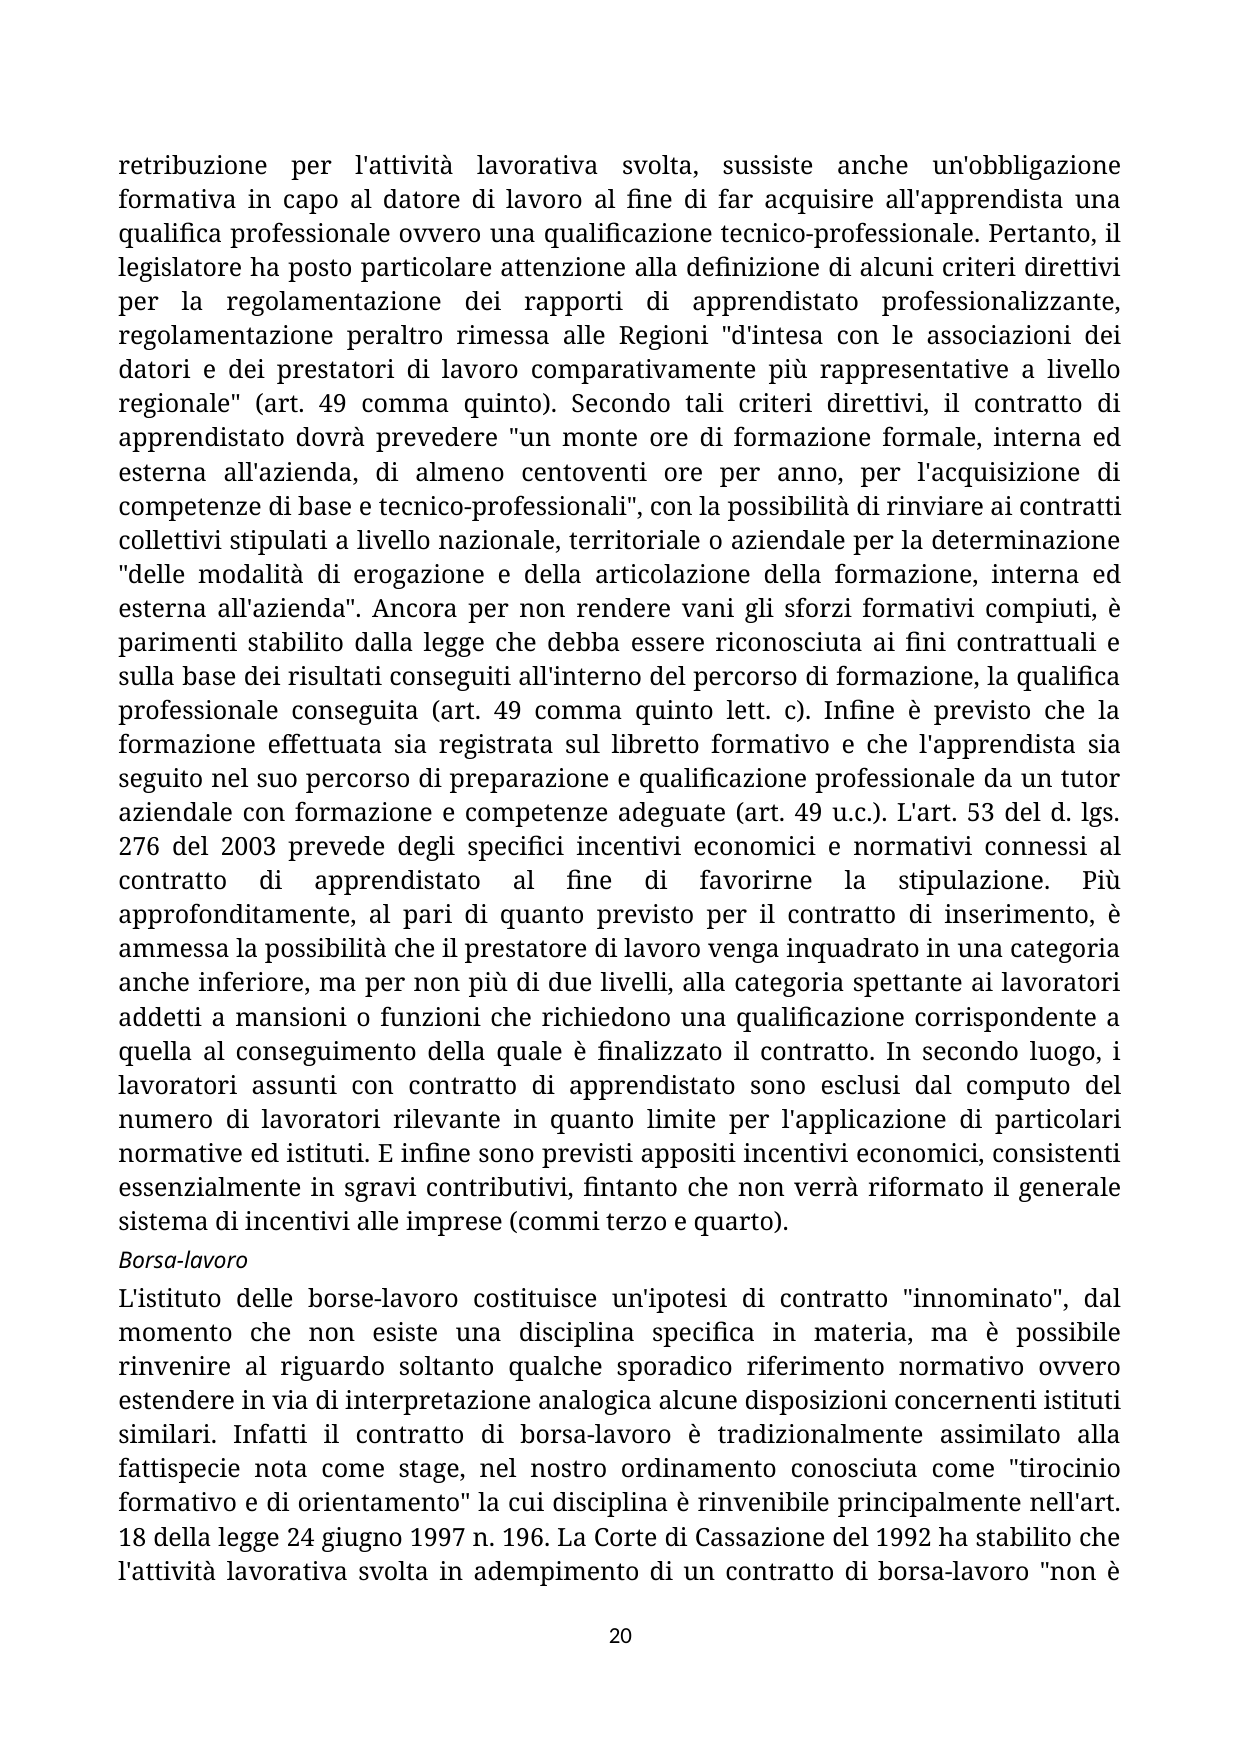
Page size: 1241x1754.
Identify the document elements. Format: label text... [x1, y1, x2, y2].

text L'istituto delle borse-lavoro costituisce un'ipotesi di contratto "innominato", dal momento che non esiste una disciplina specifica in materia, ma è possibile rinvenire al riguardo soltanto qualche sporadico riferimento normativo ovvero estendere in via di interpretazione analogica alcune disposizioni concernenti istituti similari. Infatti il contratto di borsa-lavoro è tradizionalmente assimilato alla fattispecie nota come stage, nel nostro ordinamento conosciuta come "tirocinio formativo e di orientamento" la cui disciplina è rinvenibile principalmente nell'art. 18 della legge 24 giugno 1997 n. 196. La Corte di Cassazione del 1992 ha stabilito che l'attività lavorativa svolta in adempimento di un contratto di borsa-lavoro "non è [118, 1281, 1122, 1587]
text Borsa-lavoro [118, 1243, 1122, 1275]
text retribuzione per l'attività lavorativa svolta, sussiste anche un'obbligazione formativa in capo al datore di lavoro al fine di far acquisire all'apprendista una qualifica professionale ovvero una qualificazione tecnico-professionale. Pertanto, il legislatore ha posto particolare attenzione alla definizione di alcuni criteri direttivi per la regolamentazione dei rapporti di apprendistato professionalizzante, regolamentazione peraltro rimessa alle Regioni "d'intesa con le associazioni dei datori e dei prestatori di lavoro comparativamente più rappresentative a livello regionale" (art. 49 comma quinto). Secondo tali criteri direttivi, il contratto di apprendistato dovrà prevedere "un monte ore di formazione formale, interna ed esterna all'azienda, di almeno centoventi ore per anno, per l'acquisizione di competenze di base e tecnico-professionali", con la possibilità di rinviare ai contratti collettivi stipulati a livello nazionale, territoriale o aziendale per la determinazione "delle modalità di erogazione e della articolazione della formazione, interna ed esterna all'azienda". Ancora per non rendere vani gli sforzi formativi compiuti, è parimenti stabilito dalla legge che debba essere riconosciuta ai fini contrattuali e sulla base dei risultati conseguiti all'interno del percorso di formazione, la qualifica professionale conseguita (art. 49 comma quinto lett. c). Infine è previsto che la formazione effettuata sia registrata sul libretto formativo e che l'apprendista sia seguito nel suo percorso di preparazione e qualificazione professionale da un tutor aziendale con formazione e competenze adeguate (art. 49 u.c.). L'art. 53 del d. lgs. 276 del 2003 prevede degli specifici incentivi economici e normativi connessi al contratto di apprendistato al fine di favorirne la stipulazione. Più approfonditamente, al pari di quanto previsto per il contratto di inserimento, è ammessa la possibilità che il prestatore di lavoro venga inquadrato in una categoria anche inferiore, ma per non più di due livelli, alla categoria spettante ai lavoratori addetti a mansioni o funzioni che richiedono una qualificazione corrispondente a quella al conseguimento della quale è finalizzato il contratto. In secondo luogo, i lavoratori assunti con contratto di apprendistato sono esclusi dal computo del numero di lavoratori rilevante in quanto limite per l'applicazione di particolari normative ed istituti. E infine sono previsti appositi incentivi economici, consistenti essenzialmente in sgravi contributivi, fintanto che non verrà riformato il generale sistema di incentivi alle imprese (commi terzo e quarto). [118, 148, 1122, 1238]
